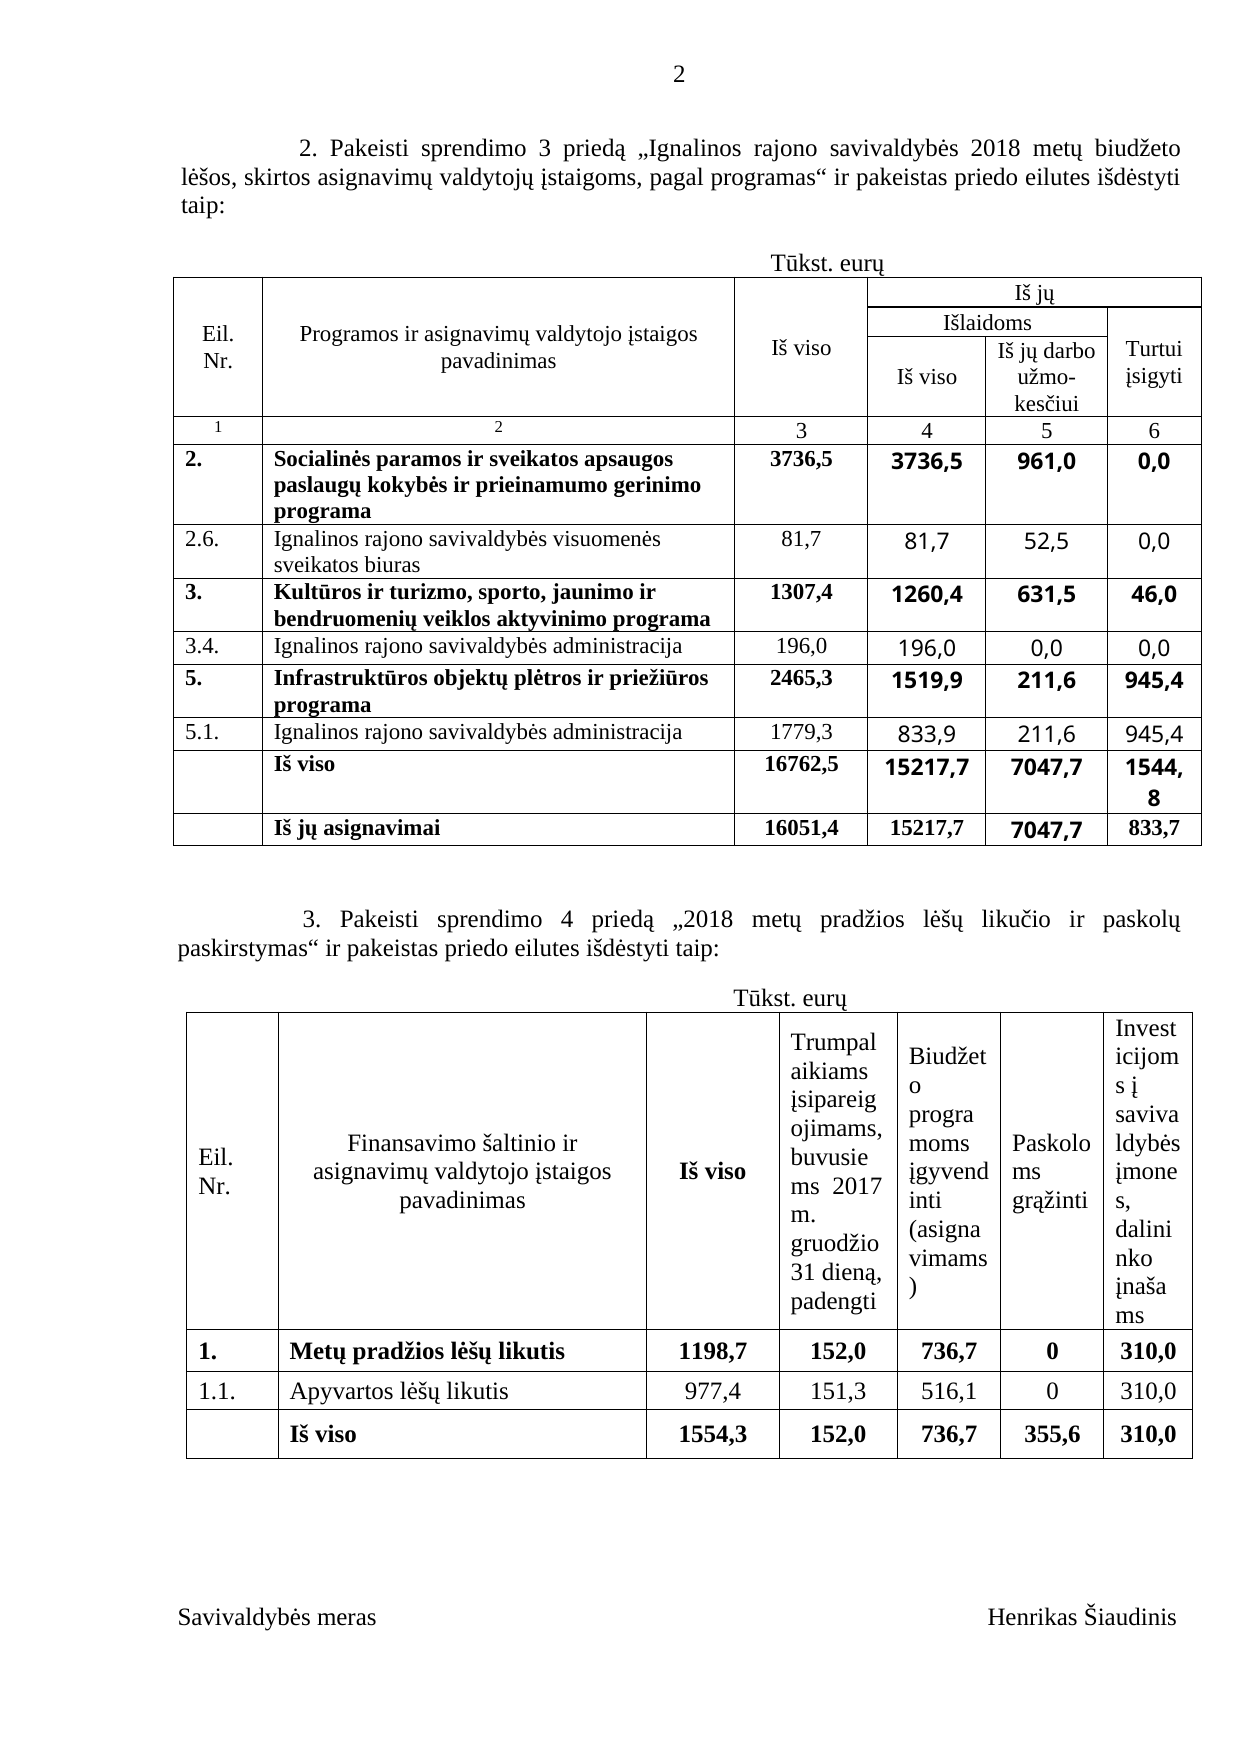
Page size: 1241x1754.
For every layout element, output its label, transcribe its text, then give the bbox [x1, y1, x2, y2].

table_header Iš viso [735, 278, 867, 416]
table_cell 2. [174, 445, 262, 524]
table_header Finansavimo šaltinio ir asignavimų valdytojo įstaigos pavadinimas [279, 1013, 646, 1329]
table_cell 310,0 [1104, 1372, 1192, 1409]
table_cell 5. [174, 665, 262, 717]
table_cell 631,5 [986, 579, 1107, 631]
table_header Trumpalaikiams įsipareigojimams, buvusiems 2017 m. gruodžio 31 dieną, padengti [780, 1013, 897, 1329]
table_cell 736,7 [898, 1330, 1000, 1371]
table_cell 833,9 [868, 718, 985, 749]
table_cell 81,7 [868, 525, 985, 577]
table_cell Iš jų darbo užmo-kesčiui [986, 337, 1107, 416]
table_header Biudžeto programoms įgyvendinti (asignavimams) [898, 1013, 1000, 1329]
table_cell 196,0 [868, 632, 985, 663]
table_cell Ignalinos rajono savivaldybės administracija [263, 632, 734, 663]
table_cell Apyvartos lėšų likutis [279, 1372, 646, 1409]
table_cell 516,1 [898, 1372, 1000, 1409]
table_cell 310,0 [1104, 1410, 1192, 1458]
table_header Paskoloms grąžinti [1001, 1013, 1103, 1329]
table_header Iš jų [868, 278, 1201, 306]
table_cell 3 [735, 417, 867, 443]
table_cell 211,6 [986, 665, 1107, 717]
table_cell [174, 814, 262, 845]
table_cell Ignalinos rajono savivaldybės visuomenės sveikatos biuras [263, 525, 734, 577]
table_cell 1519,9 [868, 665, 985, 717]
table_cell 0,0 [1108, 445, 1201, 524]
table_cell Iš jų asignavimai [263, 814, 734, 845]
table_cell 15217,7 [868, 751, 985, 813]
table_cell 16762,5 [735, 751, 867, 813]
table_cell Ignalinos rajono savivaldybės administracija [263, 718, 734, 749]
table_cell 310,0 [1104, 1330, 1192, 1371]
table_cell 1198,7 [647, 1330, 779, 1371]
text Tūkst. eurų [177, 983, 1181, 1012]
table_header Eil. Nr. [174, 278, 262, 416]
table_cell Išlaidoms [868, 308, 1107, 336]
table_cell 1544,8 [1108, 751, 1201, 813]
text 3. Pakeisti sprendimo 4 priedą „2018 metų pradžios lėšų likučio ir paskolų paskirstymas“ ir pakeistas priedo eilutes išdėstyti taip: [177, 904, 1181, 961]
table_cell 6 [1108, 417, 1201, 443]
table_cell Iš viso [279, 1410, 646, 1458]
table_cell 0,0 [986, 632, 1107, 663]
table_cell Kultūros ir turizmo, sporto, jaunimo ir bendruomenių veiklos aktyvinimo programa [263, 579, 734, 631]
table_cell 945,4 [1108, 665, 1201, 717]
table_cell 0,0 [1108, 525, 1201, 577]
table_cell 1779,3 [735, 718, 867, 749]
table_header Programos ir asignavimų valdytojo įstaigos pavadinimas [263, 278, 734, 416]
table_cell 2.6. [174, 525, 262, 577]
table_cell [174, 751, 262, 813]
text Savivaldybės meras Henrikas Šiaudinis [177, 1602, 1181, 1631]
table_cell Iš viso [263, 751, 734, 813]
table_cell 5.1. [174, 718, 262, 749]
text Tūkst. eurų [181, 248, 1181, 277]
table_cell 3736,5 [868, 445, 985, 524]
table_cell 52,5 [986, 525, 1107, 577]
table_cell 833,7 [1108, 814, 1201, 845]
table_header Iš viso [647, 1013, 779, 1329]
table_cell 1. [187, 1330, 278, 1371]
table_cell 1307,4 [735, 579, 867, 631]
table_cell 211,6 [986, 718, 1107, 749]
table_cell 1 [174, 417, 262, 443]
table_cell 2465,3 [735, 665, 867, 717]
table_cell [187, 1410, 278, 1458]
table_cell 5 [986, 417, 1107, 443]
table_cell 7047,7 [986, 814, 1107, 845]
table_cell 0 [1001, 1330, 1103, 1371]
table_header Investicijoms į savivaldybės įmones, dalininko įnašams [1104, 1013, 1192, 1329]
table_cell 152,0 [780, 1330, 897, 1371]
table_cell 4 [868, 417, 985, 443]
table_cell 15217,7 [868, 814, 985, 845]
table_cell Metų pradžios lėšų likutis [279, 1330, 646, 1371]
table_cell 1.1. [187, 1372, 278, 1409]
table_cell 81,7 [735, 525, 867, 577]
table_cell 736,7 [898, 1410, 1000, 1458]
table_cell 3736,5 [735, 445, 867, 524]
table_cell 961,0 [986, 445, 1107, 524]
table_cell 3.4. [174, 632, 262, 663]
table_cell 46,0 [1108, 579, 1201, 631]
table_cell Turtui įsigyti [1108, 308, 1201, 416]
table_cell Socialinės paramos ir sveikatos apsaugos paslaugų kokybės ir prieinamumo gerinimo programa [263, 445, 734, 524]
table_cell 0,0 [1108, 632, 1201, 663]
table_cell 2 [263, 417, 734, 443]
table_cell 1554,3 [647, 1410, 779, 1458]
table_cell 977,4 [647, 1372, 779, 1409]
table_cell 0 [1001, 1372, 1103, 1409]
table_cell 1260,4 [868, 579, 985, 631]
table_cell 196,0 [735, 632, 867, 663]
table_cell Iš viso [868, 337, 985, 416]
table_cell 355,6 [1001, 1410, 1103, 1458]
table_cell 152,0 [780, 1410, 897, 1458]
table_cell 7047,7 [986, 751, 1107, 813]
table_cell Infrastruktūros objektų plėtros ir priežiūros programa [263, 665, 734, 717]
table_cell 151,3 [780, 1372, 897, 1409]
table_cell 3. [174, 579, 262, 631]
text 2. Pakeisti sprendimo 3 priedą „Ignalinos rajono savivaldybės 2018 metų biudžeto lėšos, skirtos asignavimų valdytojų įstaigoms, pagal programas“ ir pakeistas priedo eilutes išdėstyti taip: [181, 133, 1181, 219]
table_cell 16051,4 [735, 814, 867, 845]
table_header Eil. Nr. [187, 1013, 278, 1329]
table_cell 945,4 [1108, 718, 1201, 749]
